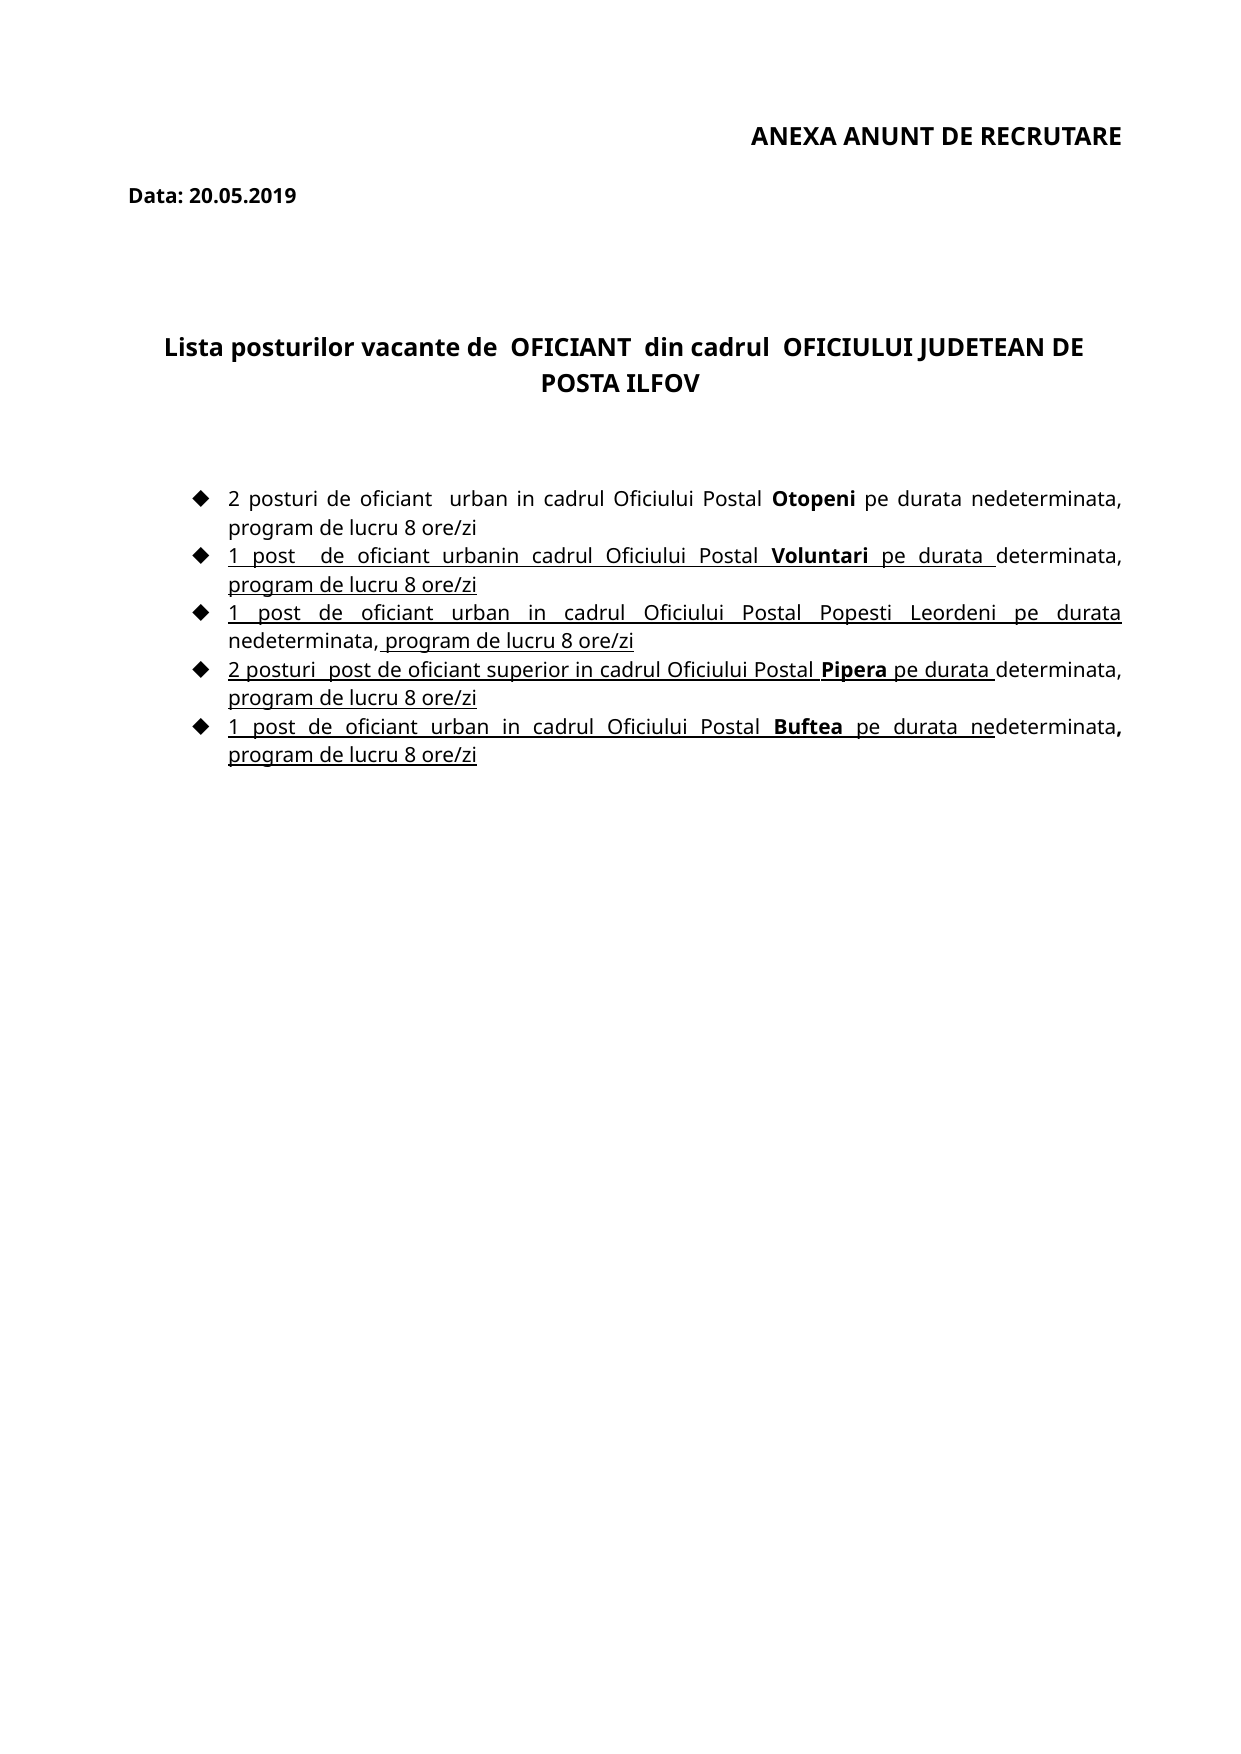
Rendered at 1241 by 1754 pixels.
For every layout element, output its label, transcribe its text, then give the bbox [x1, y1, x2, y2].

list 1 post de oficiant urban in cadrul Oficiului Postal Popesti Leordeni pe durata nedeterminata, program de lucru 8 ore/zi [190, 598, 1122, 655]
list 1 post de oficiant urbanin cadrul Oficiului Postal Voluntari pe durata determinata, program de lucru 8 ore/zi [190, 541, 1122, 598]
list 1 post de oficiant urban in cadrul Oficiului Postal Buftea pe durata nedeterminata, program de lucru 8 ore/zi [190, 712, 1122, 769]
text Lista posturilor vacante de OFICIANT din cadrul OFICIULUI JUDETEAN DE POSTA ILFOV [118, 323, 1122, 400]
text ANEXA ANUNT DE RECRUTARE [99, 118, 1122, 152]
text Data: 20.05.2019 [118, 181, 1122, 209]
list 2 posturi de oficiant urban in cadrul Oficiului Postal Otopeni pe durata nedeterminata, program de lucru 8 ore/zi [190, 484, 1122, 541]
list 2 posturi post de oficiant superior in cadrul Oficiului Postal Pipera pe durata determinata, program de lucru 8 ore/zi [190, 655, 1122, 712]
